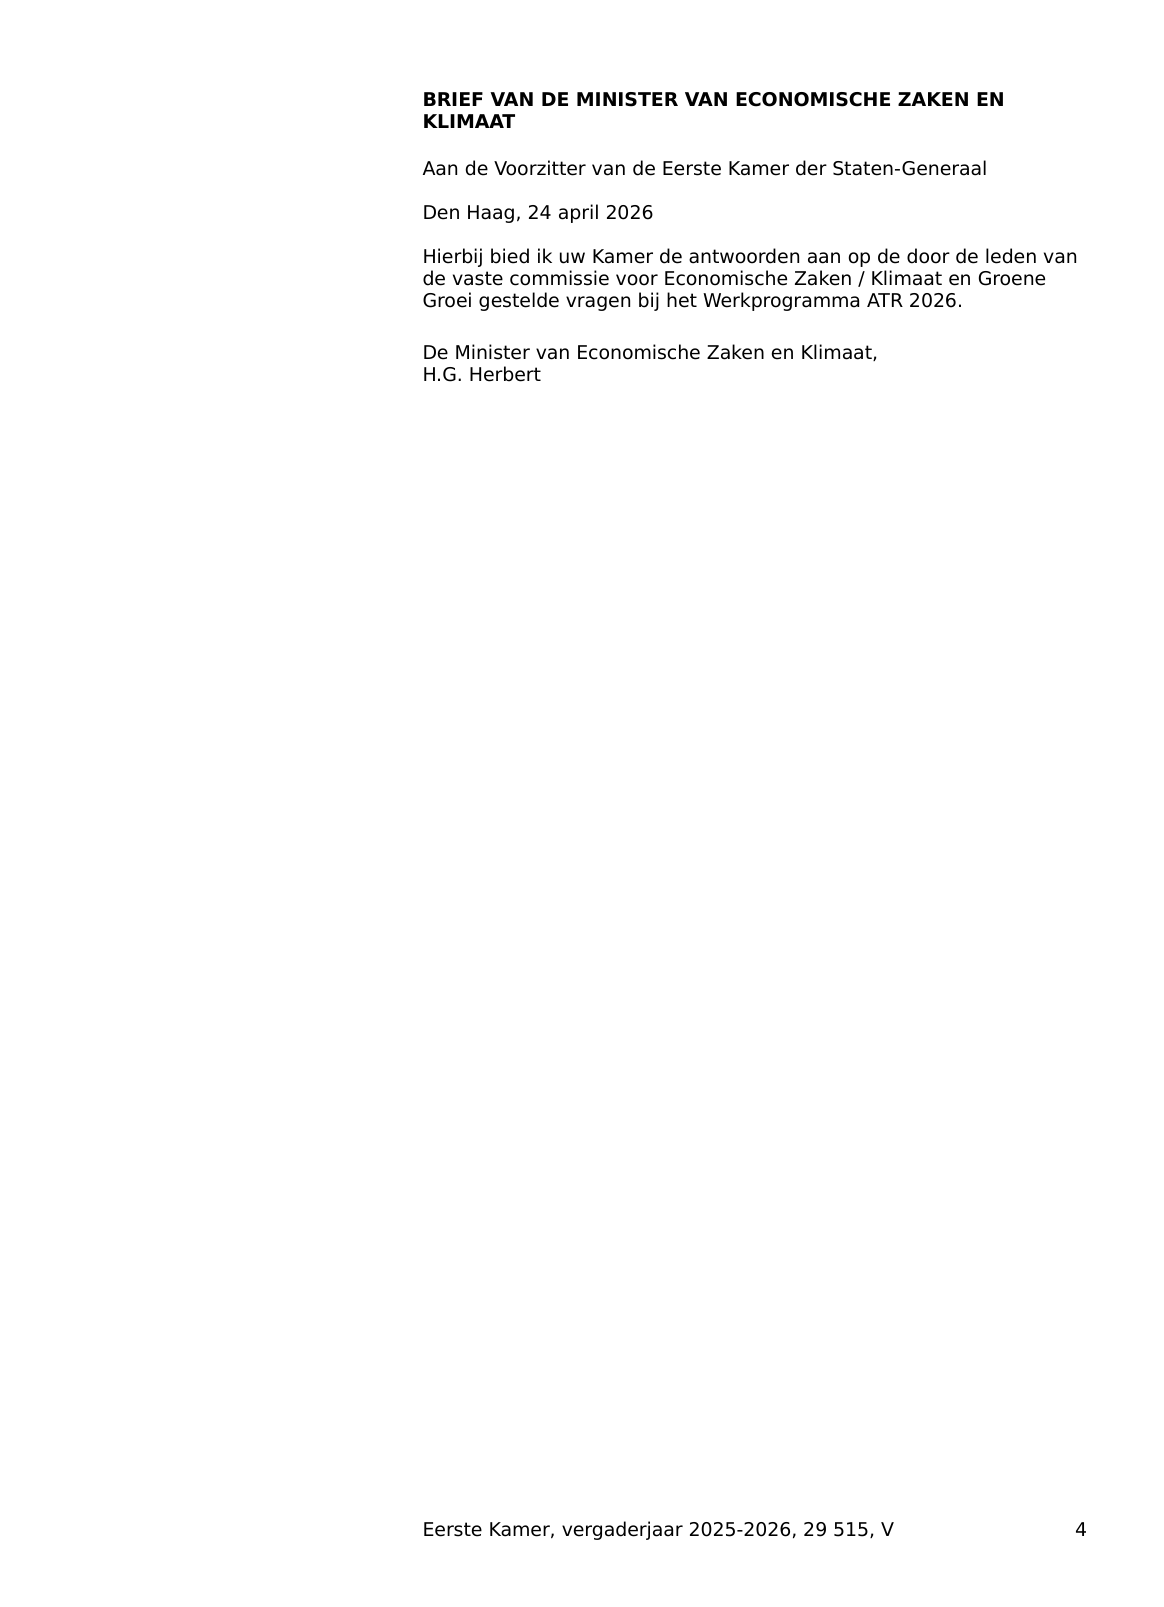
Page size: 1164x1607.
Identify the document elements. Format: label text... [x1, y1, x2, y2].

text De Minister van Economische Zaken en Klimaat, H.G. Herbert [422, 342, 1087, 386]
text Den Haag, 24 april 2026 [422, 202, 1087, 224]
text Aan de Voorzitter van de Eerste Kamer der Staten-Generaal [422, 158, 1087, 180]
text Hierbij bied ik uw Kamer de antwoorden aan op de door de leden van de vaste commissie voor Economische Zaken / Klimaat en Groene Groei gestelde vragen bij het Werkprogramma ATR 2026. [422, 246, 1087, 312]
subtitle BRIEF VAN DE MINISTER VAN ECONOMISCHE ZAKEN EN KLIMAAT [422, 89, 1087, 133]
